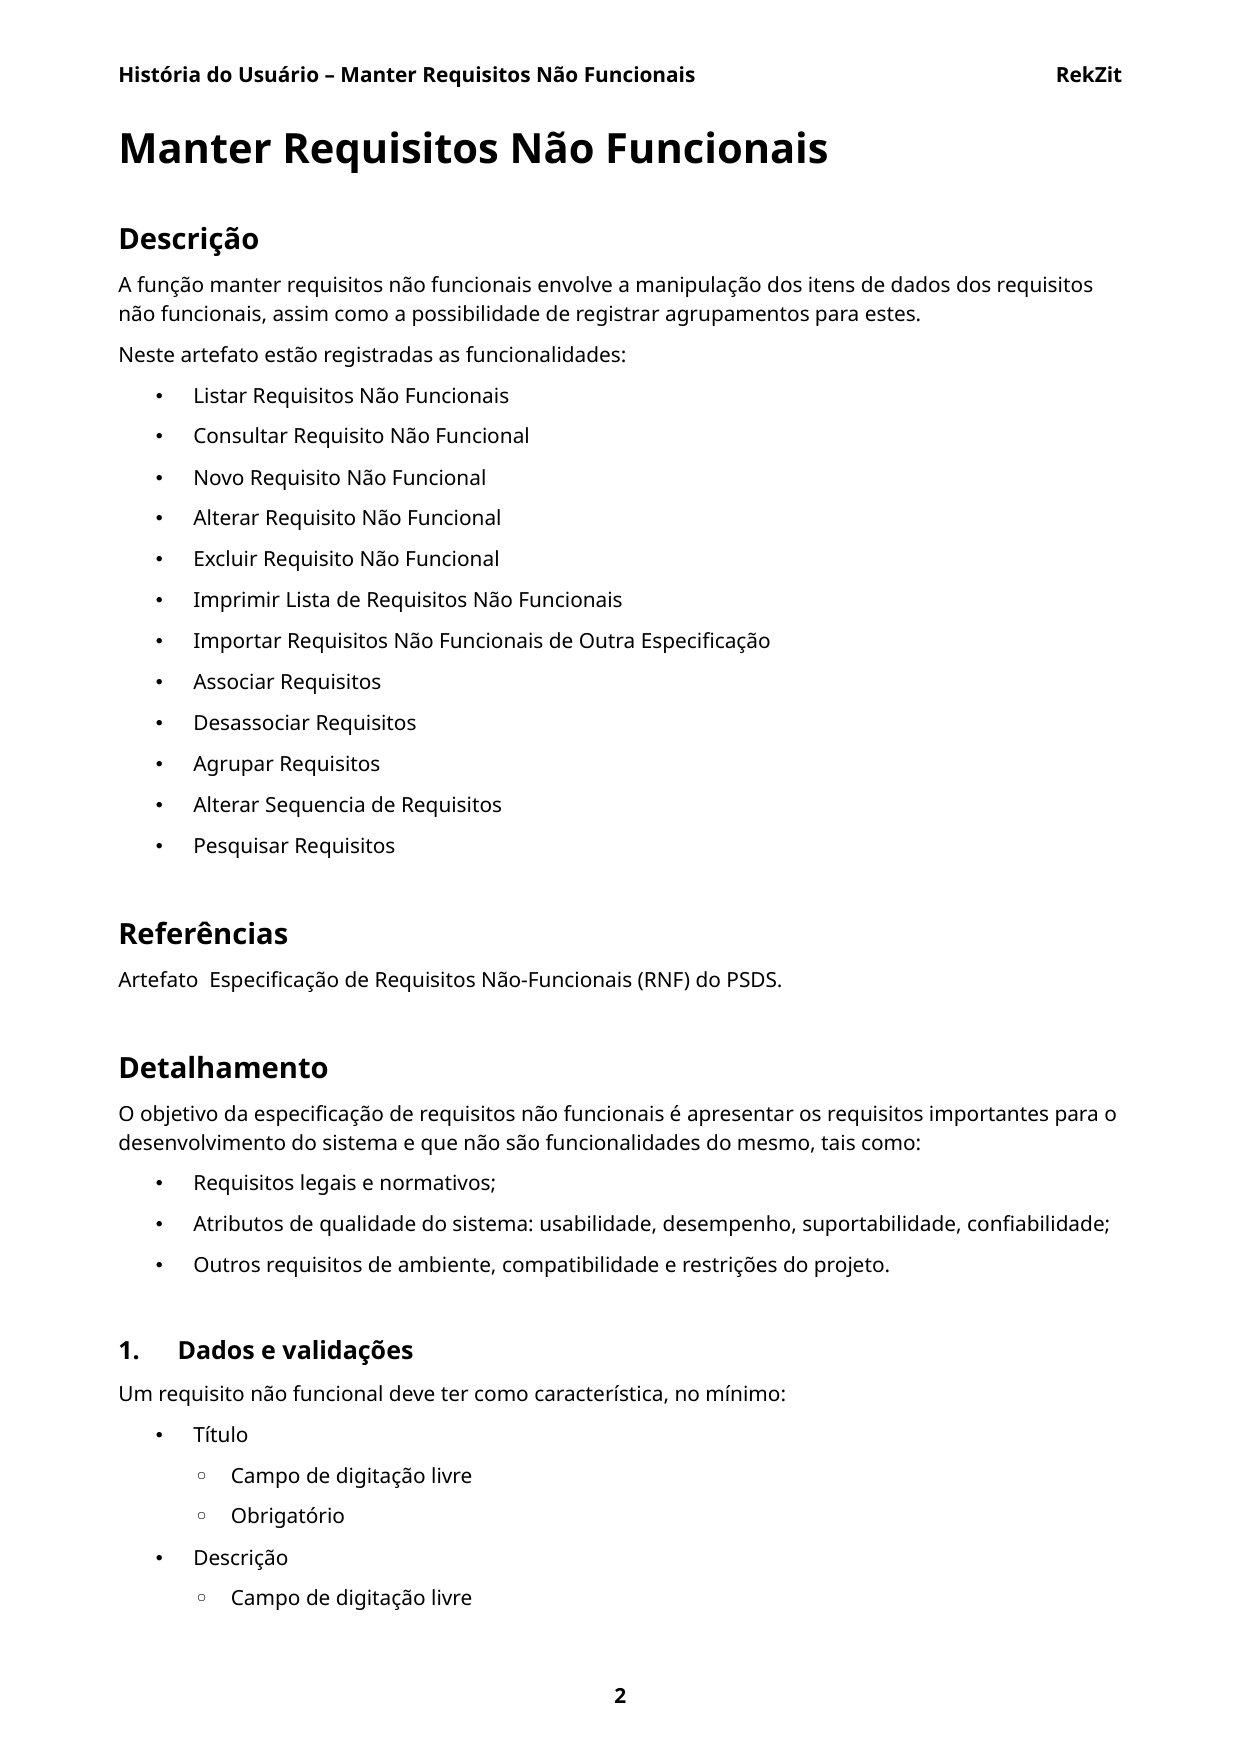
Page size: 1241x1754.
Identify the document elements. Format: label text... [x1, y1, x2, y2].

list Alterar Requisito Não Funcional [156, 503, 1122, 532]
list Título [156, 1420, 1122, 1448]
text O objetivo da especificação de requisitos não funcionais é apresentar os requisitos importantes para o desenvolvimento do sistema e que não são funcionalidades do mesmo, tais como: [118, 1099, 1122, 1156]
list Novo Requisito Não Funcional [156, 463, 1122, 491]
list Obrigatório [193, 1502, 1122, 1530]
list Pesquisar Requisitos [156, 831, 1122, 859]
list Campo de digitação livre [193, 1583, 1122, 1612]
list Campo de digitação livre [193, 1461, 1122, 1489]
text Um requisito não funcional deve ter como característica, no mínimo: [118, 1379, 1122, 1407]
list Agrupar Requisitos [156, 749, 1122, 778]
text Detalhamento [118, 1047, 1122, 1087]
list Consultar Requisito Não Funcional [156, 422, 1122, 450]
text Manter Requisitos Não Funcionais [118, 119, 1122, 176]
list Dados e validações [118, 1332, 1122, 1366]
list Desassociar Requisitos [156, 708, 1122, 737]
list Descrição [156, 1543, 1122, 1571]
text Artefato Especificação de Requisitos Não-Funcionais (RNF) do PSDS. [118, 965, 1122, 993]
list Imprimir Lista de Requisitos Não Funcionais [156, 585, 1122, 614]
text A função manter requisitos não funcionais envolve a manipulação dos itens de dados dos requisitos não funcionais, assim como a possibilidade de registrar agrupamentos para estes. [118, 270, 1122, 327]
list Importar Requisitos Não Funcionais de Outra Especificação [156, 626, 1122, 655]
list Atributos de qualidade do sistema: usabilidade, desempenho, suportabilidade, confiabilidade; [156, 1209, 1122, 1238]
list Excluir Requisito Não Funcional [156, 544, 1122, 573]
list Requisitos legais e normativos; [156, 1168, 1122, 1197]
list Listar Requisitos Não Funcionais [156, 381, 1122, 409]
text Descrição [118, 218, 1122, 258]
text Neste artefato estão registradas as funcionalidades: [118, 340, 1122, 368]
list Alterar Sequencia de Requisitos [156, 790, 1122, 818]
list Outros requisitos de ambiente, compatibilidade e restrições do projeto. [156, 1250, 1122, 1279]
list Associar Requisitos [156, 667, 1122, 696]
text Referências [118, 913, 1122, 953]
